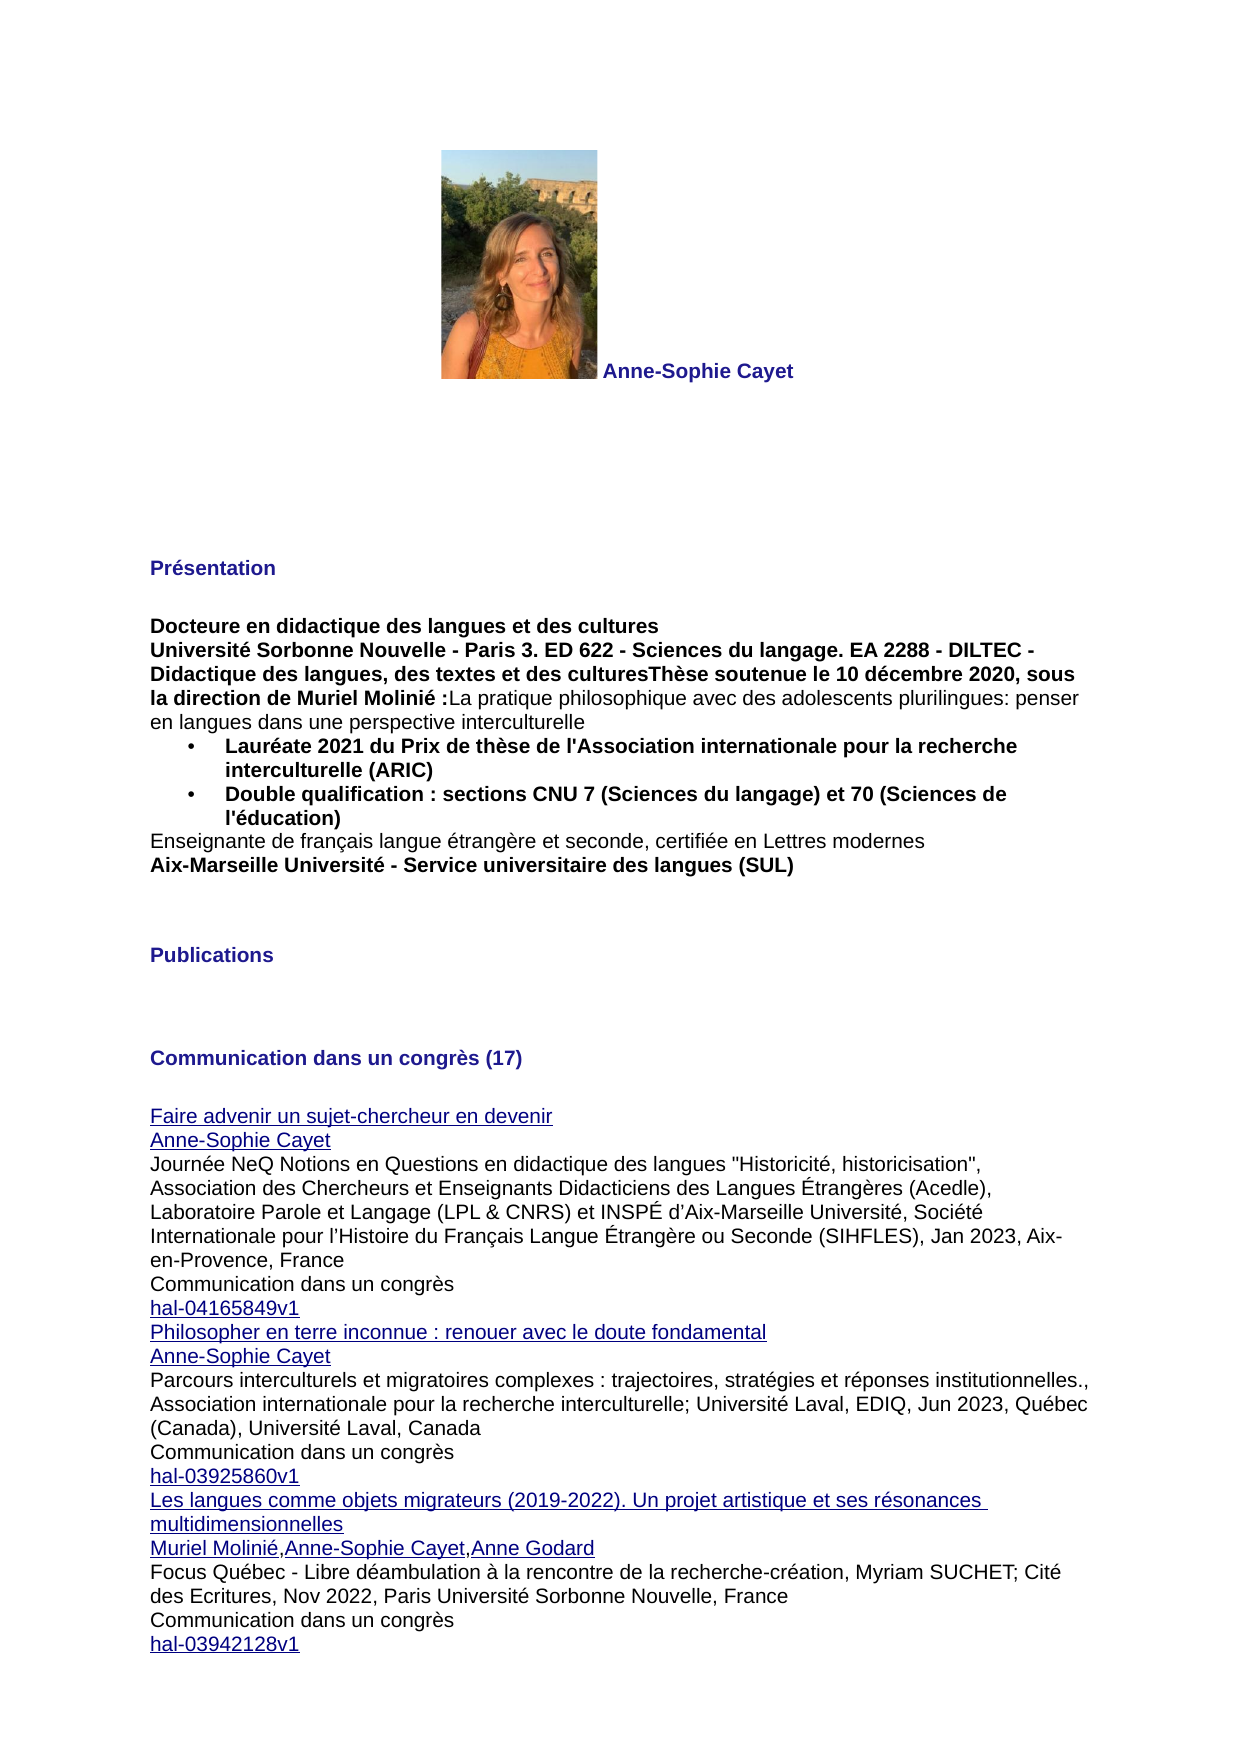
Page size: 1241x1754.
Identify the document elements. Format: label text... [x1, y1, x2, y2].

subtitle Anne-Sophie Cayet [150, 150, 1090, 382]
subtitle Présentation [150, 555, 1090, 579]
list Double qualification : sections CNU 7 (Sciences du langage) et 70 (Sciences de l'éducation) [187, 781, 1090, 829]
text Université Sorbonne Nouvelle - Paris 3. ED 622 - Sciences du langage. EA 2288 - DILTEC - Didactique des langues, des textes et des culturesThèse soutenue le 10 décembre 2020, sous la direction de Muriel Molinié :La pratique philosophique avec des adolescents plurilingues: penser en langues dans une perspective interculturelle [150, 638, 1090, 733]
subtitle Communication dans un congrès (17) [150, 1046, 1090, 1070]
subtitle Publications [150, 943, 1090, 967]
text Aix-Marseille Université - Service universitaire des langues (SUL) [150, 853, 1090, 877]
table_cell Les langues comme objets migrateurs (2019-2022). Un projet artistique et ses résonances multidimensionnelles Muriel Molinié,Anne-Sophie Cayet,Anne Godard Focus Québec - Libre déambulation à la rencontre de la recherche-création, Myriam SUCHET; Cité des Ecritures, Nov 2022, Paris Université Sorbonne Nouvelle, France Communication dans un congrès hal-03942128v1 [150, 1488, 1090, 1655]
list Lauréate 2021 du Prix de thèse de l'Association internationale pour la recherche interculturelle (ARIC) [187, 733, 1090, 781]
table_header Faire advenir un sujet-chercheur en devenir Anne-Sophie Cayet Journée NeQ Notions en Questions en didactique des langues "Historicité, historicisation", Association des Chercheurs et Enseignants Didacticiens des Langues Étrangères (Acedle), Laboratoire Parole et Langage (LPL & CNRS) et INSPÉ d’Aix-Marseille Université, Société Internationale pour l’Histoire du Français Langue Étrangère ou Seconde (SIHFLES), Jan 2023, Aix-en-Provence, France Communication dans un congrès hal-04165849v1 [150, 1104, 1090, 1320]
subtitle Docteure en didactique des langues et des cultures [150, 614, 1090, 638]
picture [441, 150, 598, 379]
subtitle Enseignante de français langue étrangère et seconde, certifiée en Lettres modernes [150, 829, 1090, 853]
table_cell Philosopher en terre inconnue : renouer avec le doute fondamental Anne-Sophie Cayet Parcours interculturels et migratoires complexes : trajectoires, stratégies et réponses institutionnelles., Association internationale pour la recherche interculturelle; Université Laval, EDIQ, Jun 2023, Québec (Canada), Université Laval, Canada Communication dans un congrès hal-03925860v1 [150, 1320, 1090, 1488]
